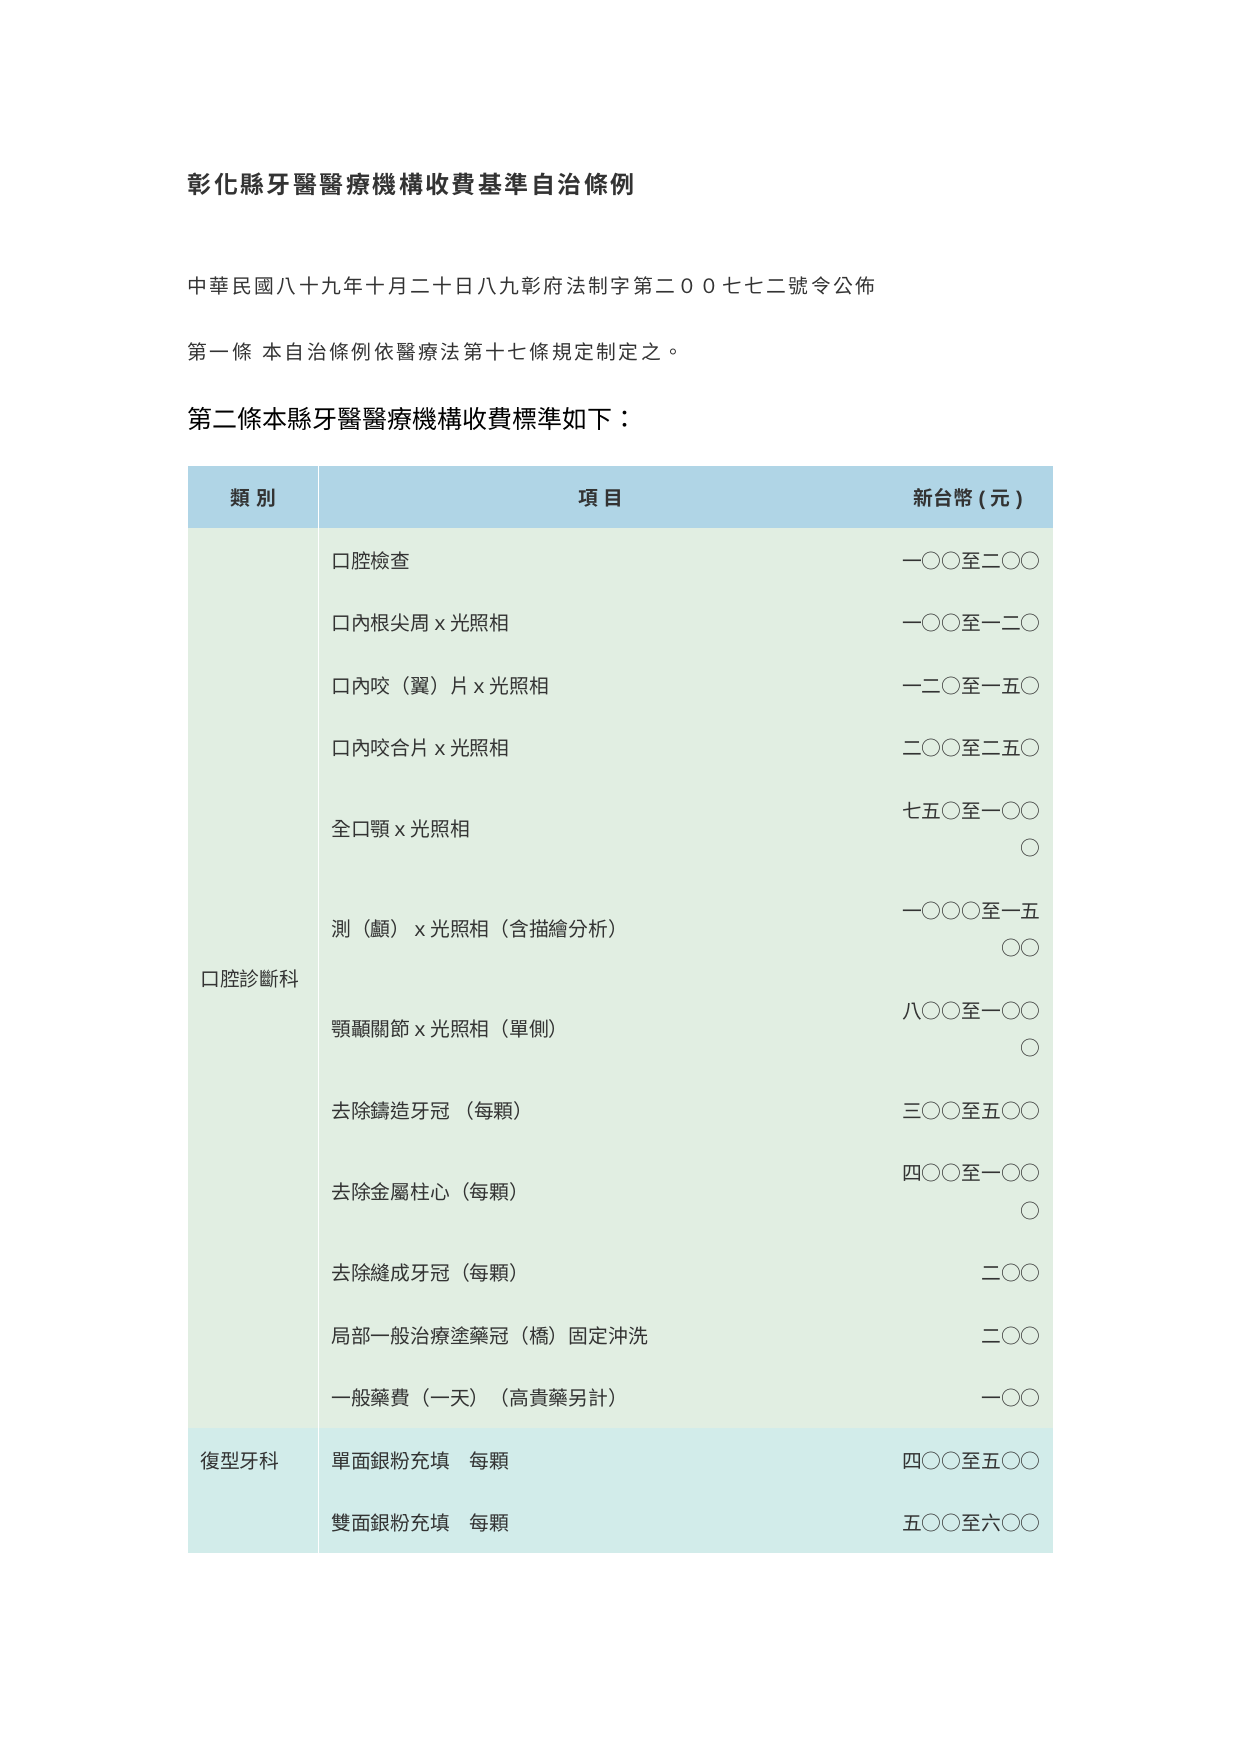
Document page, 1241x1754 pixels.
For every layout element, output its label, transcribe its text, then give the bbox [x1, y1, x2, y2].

table_cell 一○○ [883, 1366, 1053, 1428]
table_cell 去除縫成牙冠（每顆） [319, 1241, 883, 1303]
table_cell 口腔診斷科 [188, 528, 318, 1428]
table_cell 三○○至五○○ [883, 1078, 1053, 1141]
table_cell 去除鑄造牙冠 （每顆） [319, 1078, 883, 1141]
table_cell 一○○至一二○ [883, 591, 1053, 653]
table_cell 顎顳關節ｘ光照相（單側） [319, 978, 883, 1078]
table_cell 雙面銀粉充填 每顆 [319, 1491, 883, 1553]
table_cell 一○○至二○○ [883, 528, 1053, 591]
table_cell 一般藥費（一天）（高貴藥另計） [319, 1366, 883, 1428]
table_cell 口內咬合片ｘ光照相 [319, 716, 883, 778]
text 第二條本縣牙醫醫療機構收費標準如下： [187, 399, 1053, 437]
table_cell 八○○至一○○○ [883, 978, 1053, 1078]
table_cell 測（顱）ｘ光照相（含描繪分析） [319, 878, 883, 978]
table_cell 一○○○至一五○○ [883, 878, 1053, 978]
table_header 新台幣 ( 元 ) [883, 466, 1053, 528]
table_cell 四○○至一○○○ [883, 1141, 1053, 1241]
table_cell 四○○至五○○ [883, 1428, 1053, 1491]
table_cell 五○○至六○○ [883, 1491, 1053, 1553]
table_cell 二○○ [883, 1303, 1053, 1366]
table_cell 一二○至一五○ [883, 653, 1053, 716]
subtitle 彰化縣牙醫醫療機構收費基準自治條例 [187, 164, 1053, 202]
table_cell 去除金屬柱心（每顆） [319, 1141, 883, 1241]
table_cell 口內咬（翼）片ｘ光照相 [319, 653, 883, 716]
table_cell 口腔檢查 [319, 528, 883, 591]
table_cell 單面銀粉充填 每顆 [319, 1428, 883, 1491]
table_header 項 目 [319, 466, 883, 528]
table_cell 七五○至一○○○ [883, 778, 1053, 878]
table_cell 二○○ [883, 1241, 1053, 1303]
table_cell 二○○至二五○ [883, 716, 1053, 778]
text 第一條 本自治條例依醫療法第十七條規定制定之。 [187, 332, 1053, 370]
table_cell 口內根尖周ｘ光照相 [319, 591, 883, 653]
table_cell 局部一般治療塗藥冠（橋）固定沖洗 [319, 1303, 883, 1366]
table_cell 全口顎ｘ光照相 [319, 778, 883, 878]
text 中華民國八十九年十月二十日八九彰府法制字第二００七七二號令公佈 [187, 266, 1053, 303]
table_header 類 別 [188, 466, 318, 528]
table_cell 復型牙科 [188, 1428, 318, 1553]
